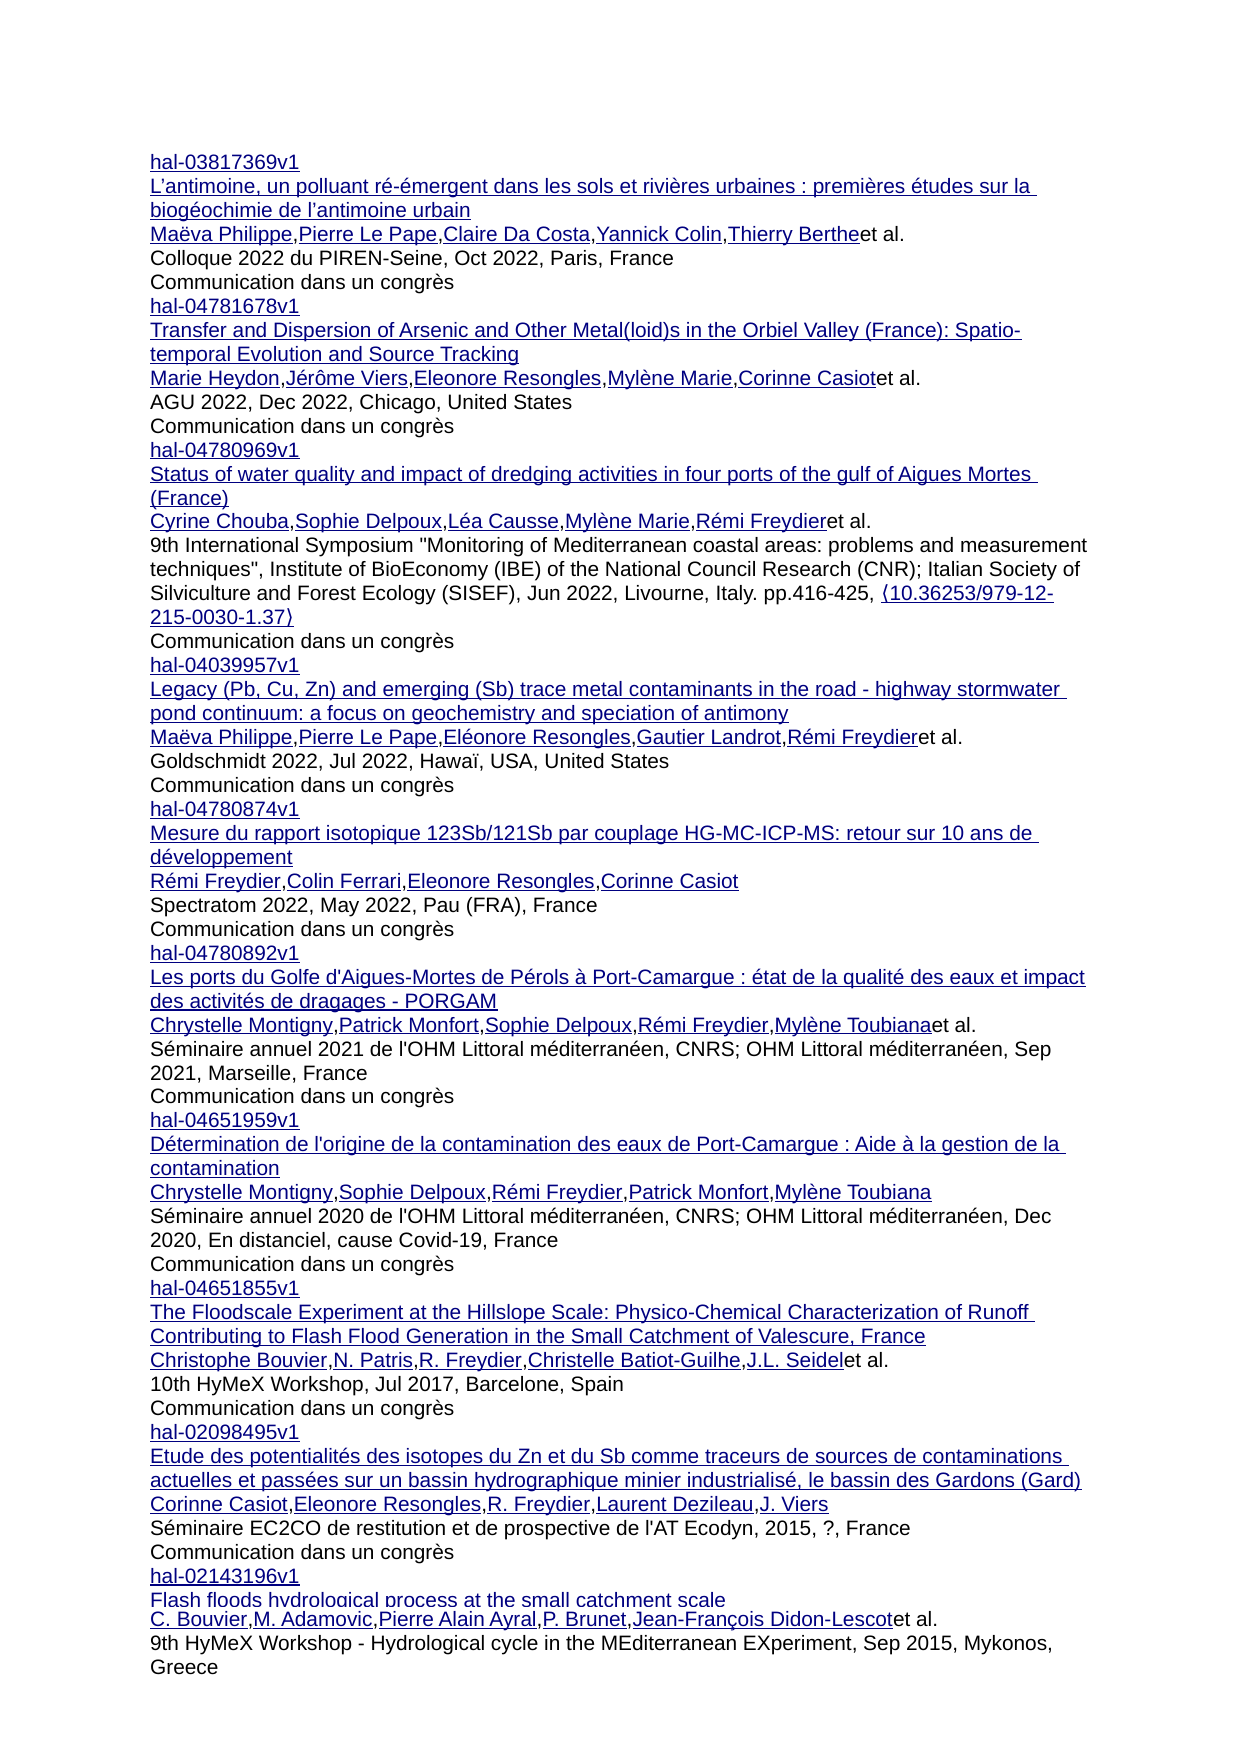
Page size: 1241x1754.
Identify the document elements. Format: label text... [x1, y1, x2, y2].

table_cell The Floodscale Experiment at the Hillslope Scale: Physico-Chemical Characterization of Runoff Contributing to Flash Flood Generation in the Small Catchment of Valescure, France Christophe Bouvier,N. Patris,R. Freydier,Christelle Batiot-Guilhe,J.L. Seidelet al. 10th HyMeX Workshop, Jul 2017, Barcelone, Spain Communication dans un congrès hal-02098495v1 [150, 1300, 1090, 1444]
table_cell L’antimoine, un polluant ré-émergent dans les sols et rivières urbaines : premières études sur la biogéochimie de l’antimoine urbain Maëva Philippe,Pierre Le Pape,Claire Da Costa,Yannick Colin,Thierry Bertheet al. Colloque 2022 du PIREN-Seine, Oct 2022, Paris, France Communication dans un congrès hal-04781678v1 [150, 174, 1090, 318]
table_cell Flash floods hydrological process at the small catchment scale C. Bouvier,M. Adamovic,Pierre Alain Ayral,P. Brunet,Jean-François Didon-Lescotet al. 9th HyMeX Workshop - Hydrological cycle in the MEditerranean EXperiment, Sep 2015, Mykonos, Greece [150, 1588, 1090, 1679]
table_cell Détermination de l'origine de la contamination des eaux de Port-Camargue : Aide à la gestion de la contamination Chrystelle Montigny,Sophie Delpoux,Rémi Freydier,Patrick Monfort,Mylène Toubiana Séminaire annuel 2020 de l'OHM Littoral méditerranéen, CNRS; OHM Littoral méditerranéen, Dec 2020, En distanciel, cause Covid-19, France Communication dans un congrès hal-04651855v1 [150, 1132, 1090, 1300]
table_cell Etude des potentialités des isotopes du Zn et du Sb comme traceurs de sources de contaminations actuelles et passées sur un bassin hydrographique minier industrialisé, le bassin des Gardons (Gard) Corinne Casiot,Eleonore Resongles,R. Freydier,Laurent Dezileau,J. Viers Séminaire EC2CO de restitution et de prospective de l'AT Ecodyn, 2015, ?, France Communication dans un congrès hal-02143196v1 [150, 1444, 1090, 1587]
table_cell hal-03817369v1 [150, 150, 1090, 174]
table_cell Legacy (Pb, Cu, Zn) and emerging (Sb) trace metal contaminants in the road - highway stormwater pond continuum: a focus on geochemistry and speciation of antimony Maëva Philippe,Pierre Le Pape,Eléonore Resongles,Gautier Landrot,Rémi Freydieret al. Goldschmidt 2022, Jul 2022, Hawaï, USA, United States Communication dans un congrès hal-04780874v1 [150, 677, 1090, 821]
table_cell Les ports du Golfe d'Aigues-Mortes de Pérols à Port-Camargue : état de la qualité des eaux et impact des activités de dragages - PORGAM Chrystelle Montigny,Patrick Monfort,Sophie Delpoux,Rémi Freydier,Mylène Toubianaet al. Séminaire annuel 2021 de l'OHM Littoral méditerranéen, CNRS; OHM Littoral méditerranéen, Sep 2021, Marseille, France Communication dans un congrès hal-04651959v1 [150, 965, 1090, 1132]
table_cell Mesure du rapport isotopique 123Sb/121Sb par couplage HG-MC-ICP-MS: retour sur 10 ans de développement Rémi Freydier,Colin Ferrari,Eleonore Resongles,Corinne Casiot Spectratom 2022, May 2022, Pau (FRA), France Communication dans un congrès hal-04780892v1 [150, 821, 1090, 964]
table_cell Transfer and Dispersion of Arsenic and Other Metal(loid)s in the Orbiel Valley (France): Spatio-temporal Evolution and Source Tracking Marie Heydon,Jérôme Viers,Eleonore Resongles,Mylène Marie,Corinne Casiotet al. AGU 2022, Dec 2022, Chicago, United States Communication dans un congrès hal-04780969v1 [150, 318, 1090, 461]
table_cell Status of water quality and impact of dredging activities in four ports of the gulf of Aigues Mortes (France) Cyrine Chouba,Sophie Delpoux,Léa Causse,Mylène Marie,Rémi Freydieret al. 9th International Symposium "Monitoring of Mediterranean coastal areas: problems and measurement techniques", Institute of BioEconomy (IBE) of the National Council Research (CNR); Italian Society of Silviculture and Forest Ecology (SISEF), Jun 2022, Livourne, Italy. pp.416-425, ⟨10.36253/979-12-215-0030-1.37⟩ Communication dans un congrès hal-04039957v1 [150, 461, 1090, 677]
